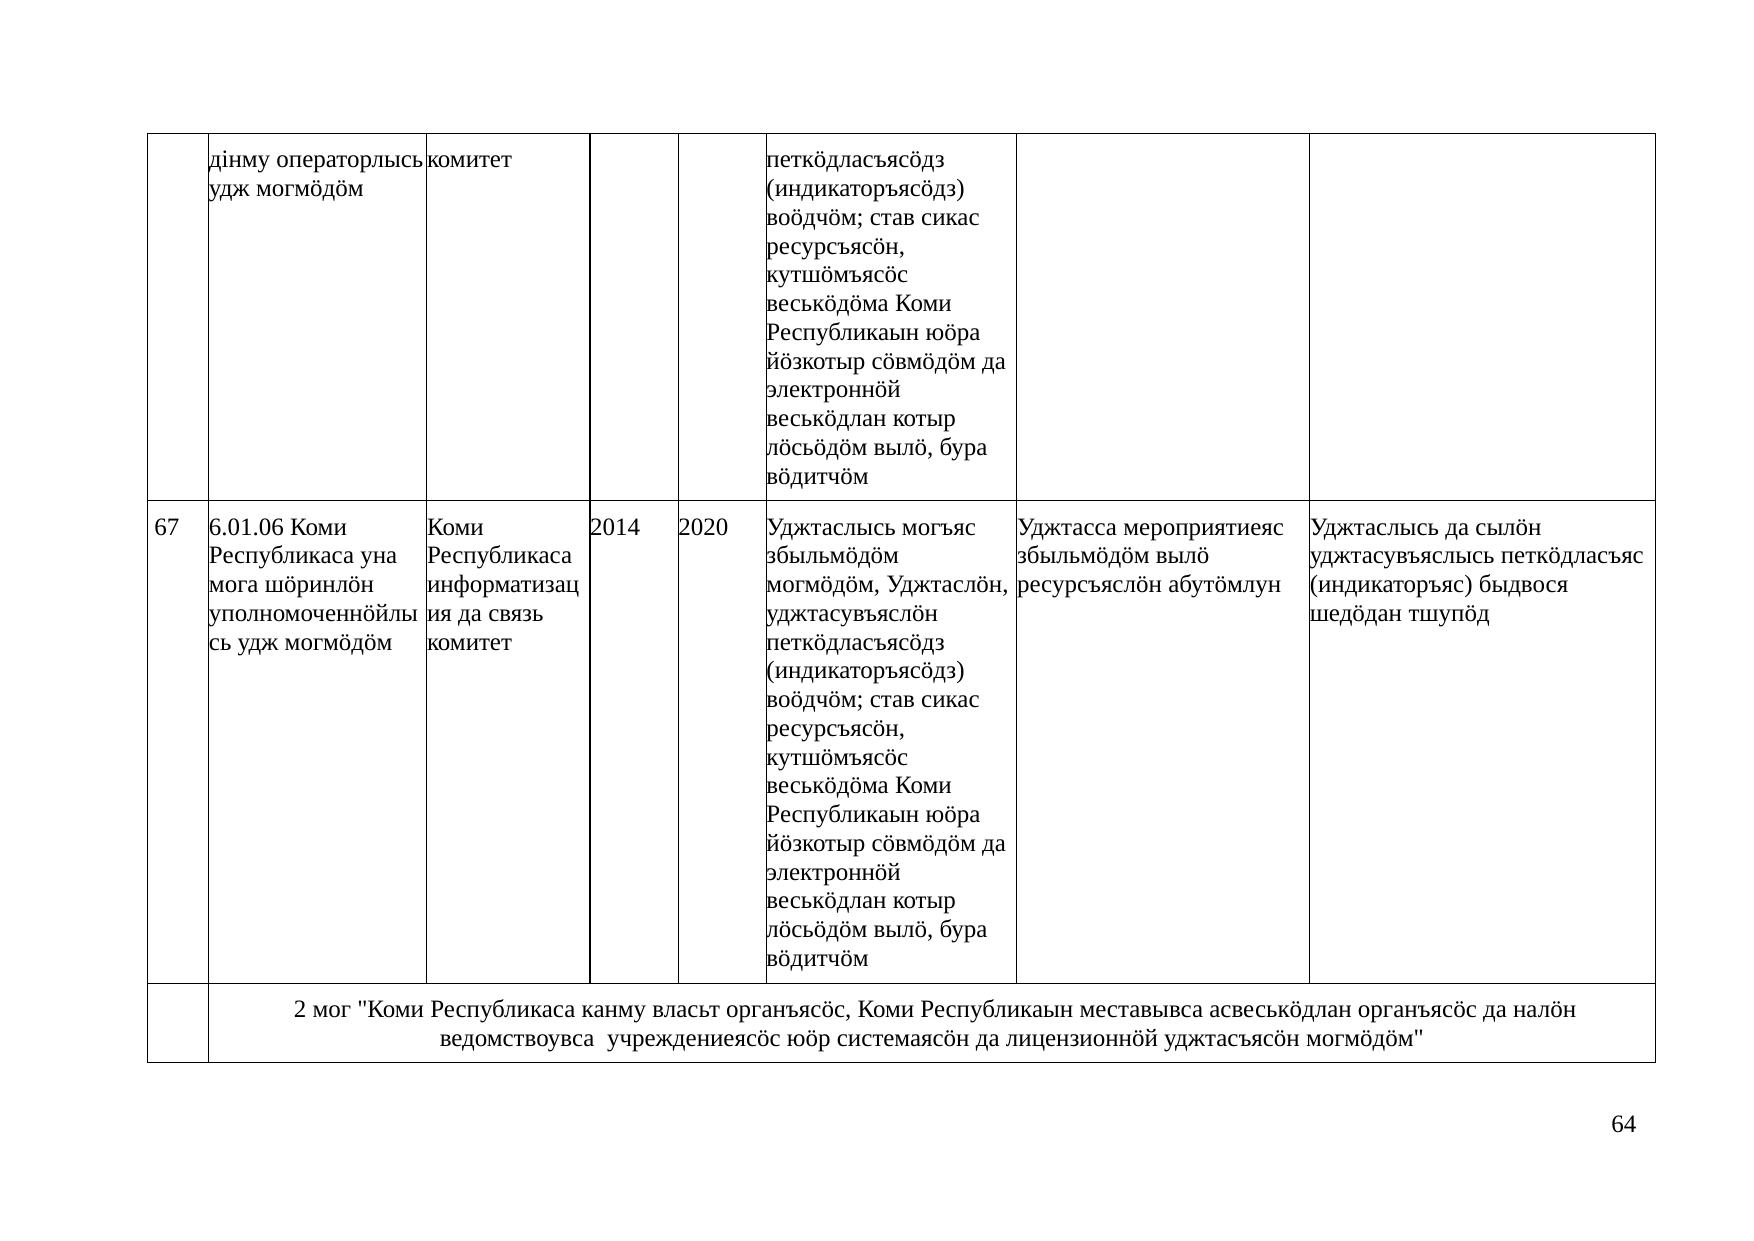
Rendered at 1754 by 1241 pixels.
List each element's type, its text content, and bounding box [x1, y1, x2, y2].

table_cell [1310, 134, 1655, 500]
table_cell [1017, 134, 1309, 500]
table_cell [591, 134, 678, 500]
table_cell 6.01.06 Коми Республикаса уна мога шӧринлӧн уполномоченнӧйлысь удж могмӧдӧм [209, 501, 426, 982]
table_cell комитет [427, 134, 589, 500]
table_cell Уджтасса мероприятиеяс збыльмӧдӧм вылӧ ресурсъяслӧн абутӧмлун [1017, 501, 1309, 982]
table_cell [148, 134, 208, 500]
table_cell 2 мог "Коми Республикаса канму власьт органъясӧс, Коми Республикаын меставывса асвеськӧдлан органъясӧс да налӧн ведомствоувса учреждениеясӧс юӧр системаясӧн да лицензионнӧй уджтасъясӧн могмӧдӧм" [209, 984, 1655, 1062]
table_cell дінму операторлысь удж могмӧдӧм [209, 134, 426, 500]
table_cell Уджтаслысь да сылӧн уджтасувъяслысь петкӧдласъяс (индикаторъяс) быдвося шедӧдан тшупӧд [1310, 501, 1655, 982]
table_cell петкӧдласъясӧдз (индикаторъясӧдз) воӧдчӧм; став сикас ресурсъясӧн, кутшӧмъясӧс веськӧдӧма Коми Республикаын юӧра йӧзкотыр сӧвмӧдӧм да электроннӧй веськӧдлан котыр лӧсьӧдӧм вылӧ, бура вӧдитчӧм [767, 134, 1016, 500]
table_cell [679, 134, 766, 500]
table_cell Коми Республикаса информатизация да связь комитет [427, 501, 589, 982]
table_cell Уджтаслысь могъяс збыльмӧдӧм могмӧдӧм, Уджтаслӧн, уджтасувъяслӧн петкӧдласъясӧдз (индикаторъясӧдз) воӧдчӧм; став сикас ресурсъясӧн, кутшӧмъясӧс веськӧдӧма Коми Республикаын юӧра йӧзкотыр сӧвмӧдӧм да электроннӧй веськӧдлан котыр лӧсьӧдӧм вылӧ, бура вӧдитчӧм [767, 501, 1016, 982]
table_cell 67 [148, 501, 208, 982]
table_cell 2014 [591, 501, 678, 982]
table_cell 2020 [679, 501, 766, 982]
table_cell [148, 984, 208, 1062]
